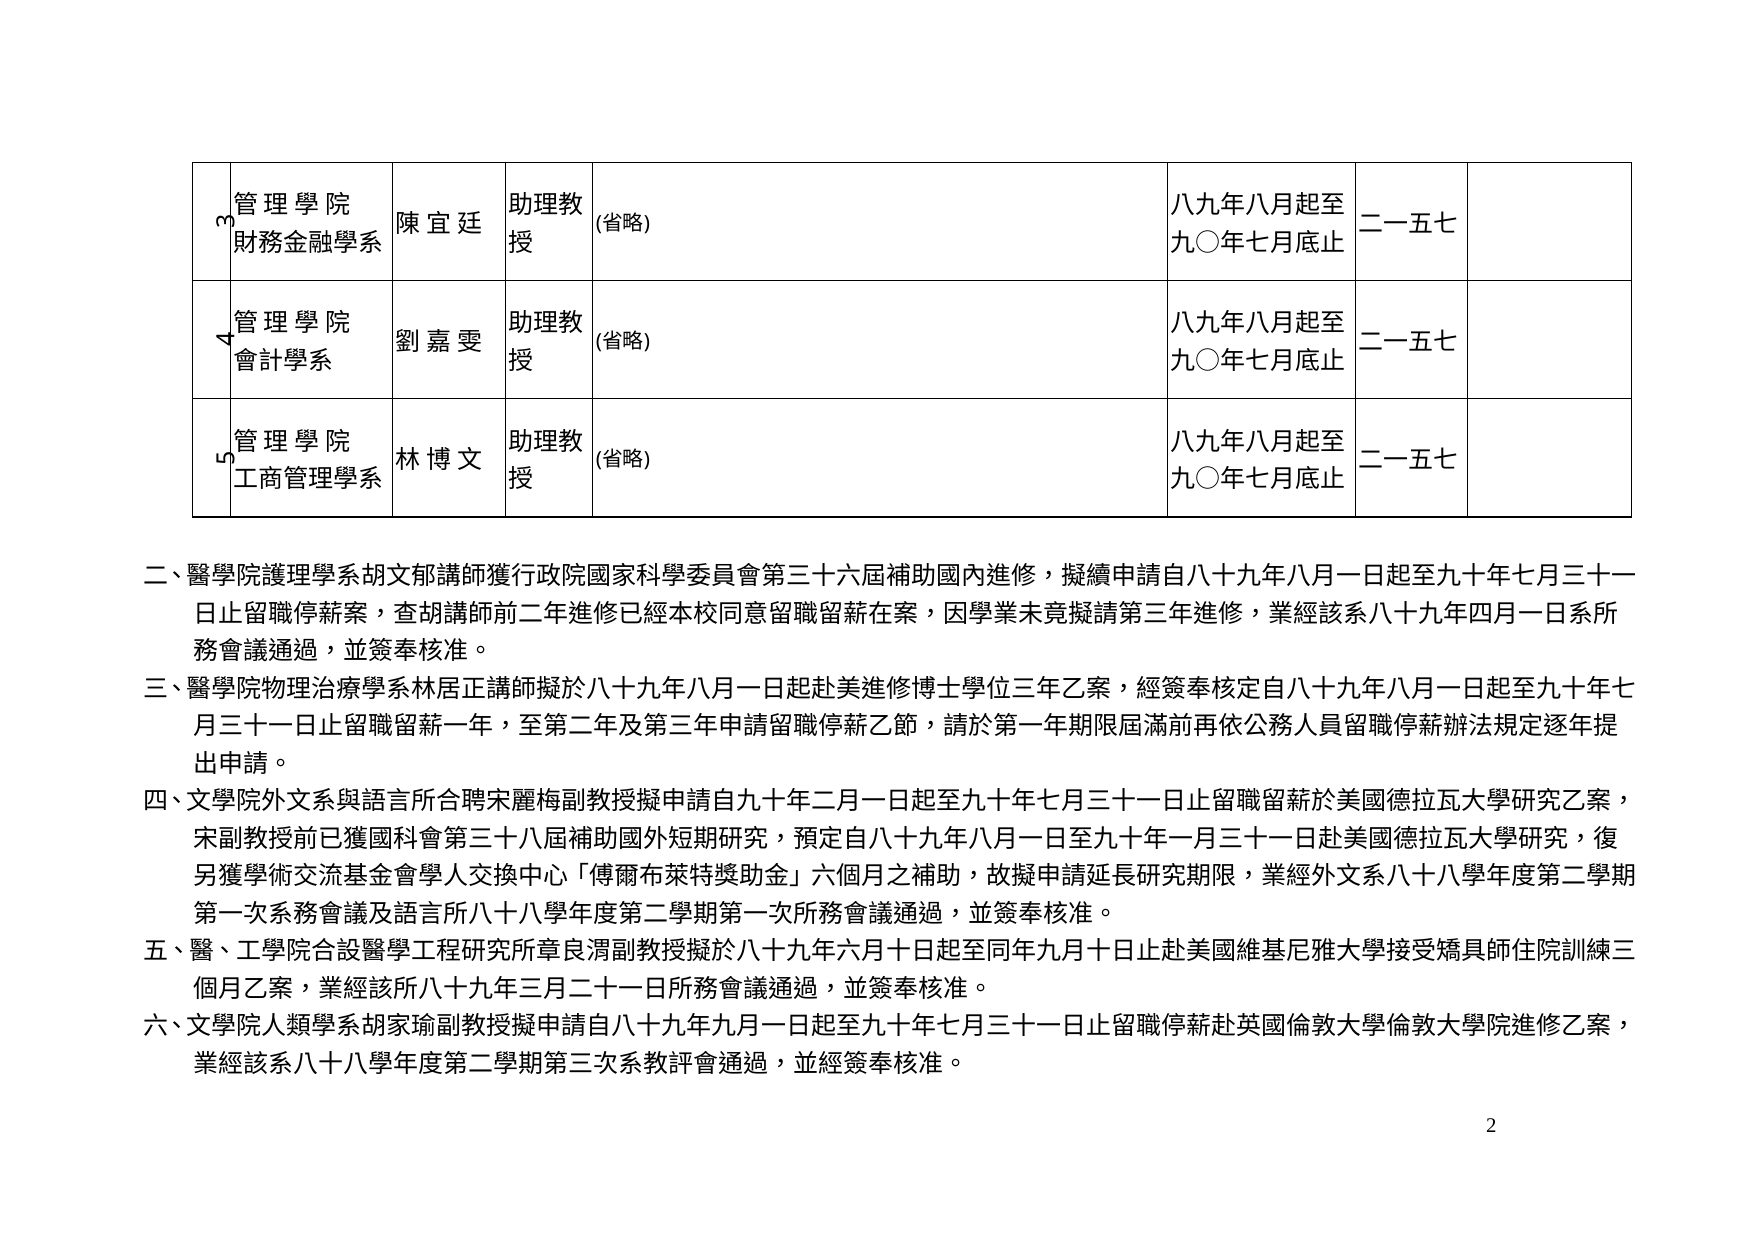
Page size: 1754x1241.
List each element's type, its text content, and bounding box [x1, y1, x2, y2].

table_cell 管 理 學 院 財務金融學系 [231, 163, 392, 280]
table_cell 八九年八月起至九○年七月底止 [1168, 163, 1355, 280]
text 五、醫、工學院合設醫學工程研究所章良渭副教授擬於八十九年六月十日起至同年九月十日止赴美國維基尼雅大學接受矯具師住院訓練三個月乙案，業經該所八十九年三月二十一日所務會議通過，並簽奉核准。 [143, 930, 1636, 1005]
table_cell [1468, 281, 1631, 398]
table_cell 助理教授 [506, 399, 592, 516]
table_cell 陳 宜 廷 [393, 163, 505, 280]
table_cell 助理教授 [506, 281, 592, 398]
table_cell 3 [193, 163, 230, 280]
table_cell (省略) [593, 163, 1167, 280]
table_cell 八九年八月起至九○年七月底止 [1168, 281, 1355, 398]
table_cell 5 [193, 399, 230, 516]
table_cell (省略) [593, 281, 1167, 398]
table_cell [1468, 163, 1631, 280]
text 二、醫學院護理學系胡文郁講師獲行政院國家科學委員會第三十六屆補助國內進修，擬續申請自八十九年八月一日起至九十年七月三十一日止留職停薪案，查胡講師前二年進修已經本校同意留職留薪在案，因學業未竟擬請第三年進修，業經該系八十九年四月一日系所務會議通過，並簽奉核准。 [143, 555, 1636, 667]
table_cell 4 [193, 281, 230, 398]
table_cell 劉 嘉 雯 [393, 281, 505, 398]
table_cell 管 理 學 院 會計學系 [231, 281, 392, 398]
table_cell [1468, 399, 1631, 516]
table_cell 管 理 學 院 工商管理學系 [231, 399, 392, 516]
text 六、文學院人類學系胡家瑜副教授擬申請自八十九年九月一日起至九十年七月三十一日止留職停薪赴英國倫敦大學倫敦大學院進修乙案，業經該系八十八學年度第二學期第三次系教評會通過，並經簽奉核准。 [143, 1005, 1636, 1080]
table_cell 林 博 文 [393, 399, 505, 516]
table_cell (省略) [593, 399, 1167, 516]
table_cell 二一五七 [1356, 281, 1467, 398]
table_cell 二一五七 [1356, 163, 1467, 280]
text 四、文學院外文系與語言所合聘宋麗梅副教授擬申請自九十年二月一日起至九十年七月三十一日止留職留薪於美國德拉瓦大學研究乙案，宋副教授前已獲國科會第三十八屆補助國外短期研究，預定自八十九年八月一日至九十年一月三十一日赴美國德拉瓦大學研究，復另獲學術交流基金會學人交換中心「傅爾布萊特獎助金」六個月之補助，故擬申請延長研究期限，業經外文系八十八學年度第二學期第一次系務會議及語言所八十八學年度第二學期第一次所務會議通過，並簽奉核准。 [143, 780, 1636, 930]
table_cell 八九年八月起至九○年七月底止 [1168, 399, 1355, 516]
table_cell 二一五七 [1356, 399, 1467, 516]
table_cell 助理教授 [506, 163, 592, 280]
text 三、醫學院物理治療學系林居正講師擬於八十九年八月一日起赴美進修博士學位三年乙案，經簽奉核定自八十九年八月一日起至九十年七月三十一日止留職留薪一年，至第二年及第三年申請留職停薪乙節，請於第一年期限屆滿前再依公務人員留職停薪辦法規定逐年提出申請。 [143, 667, 1636, 780]
